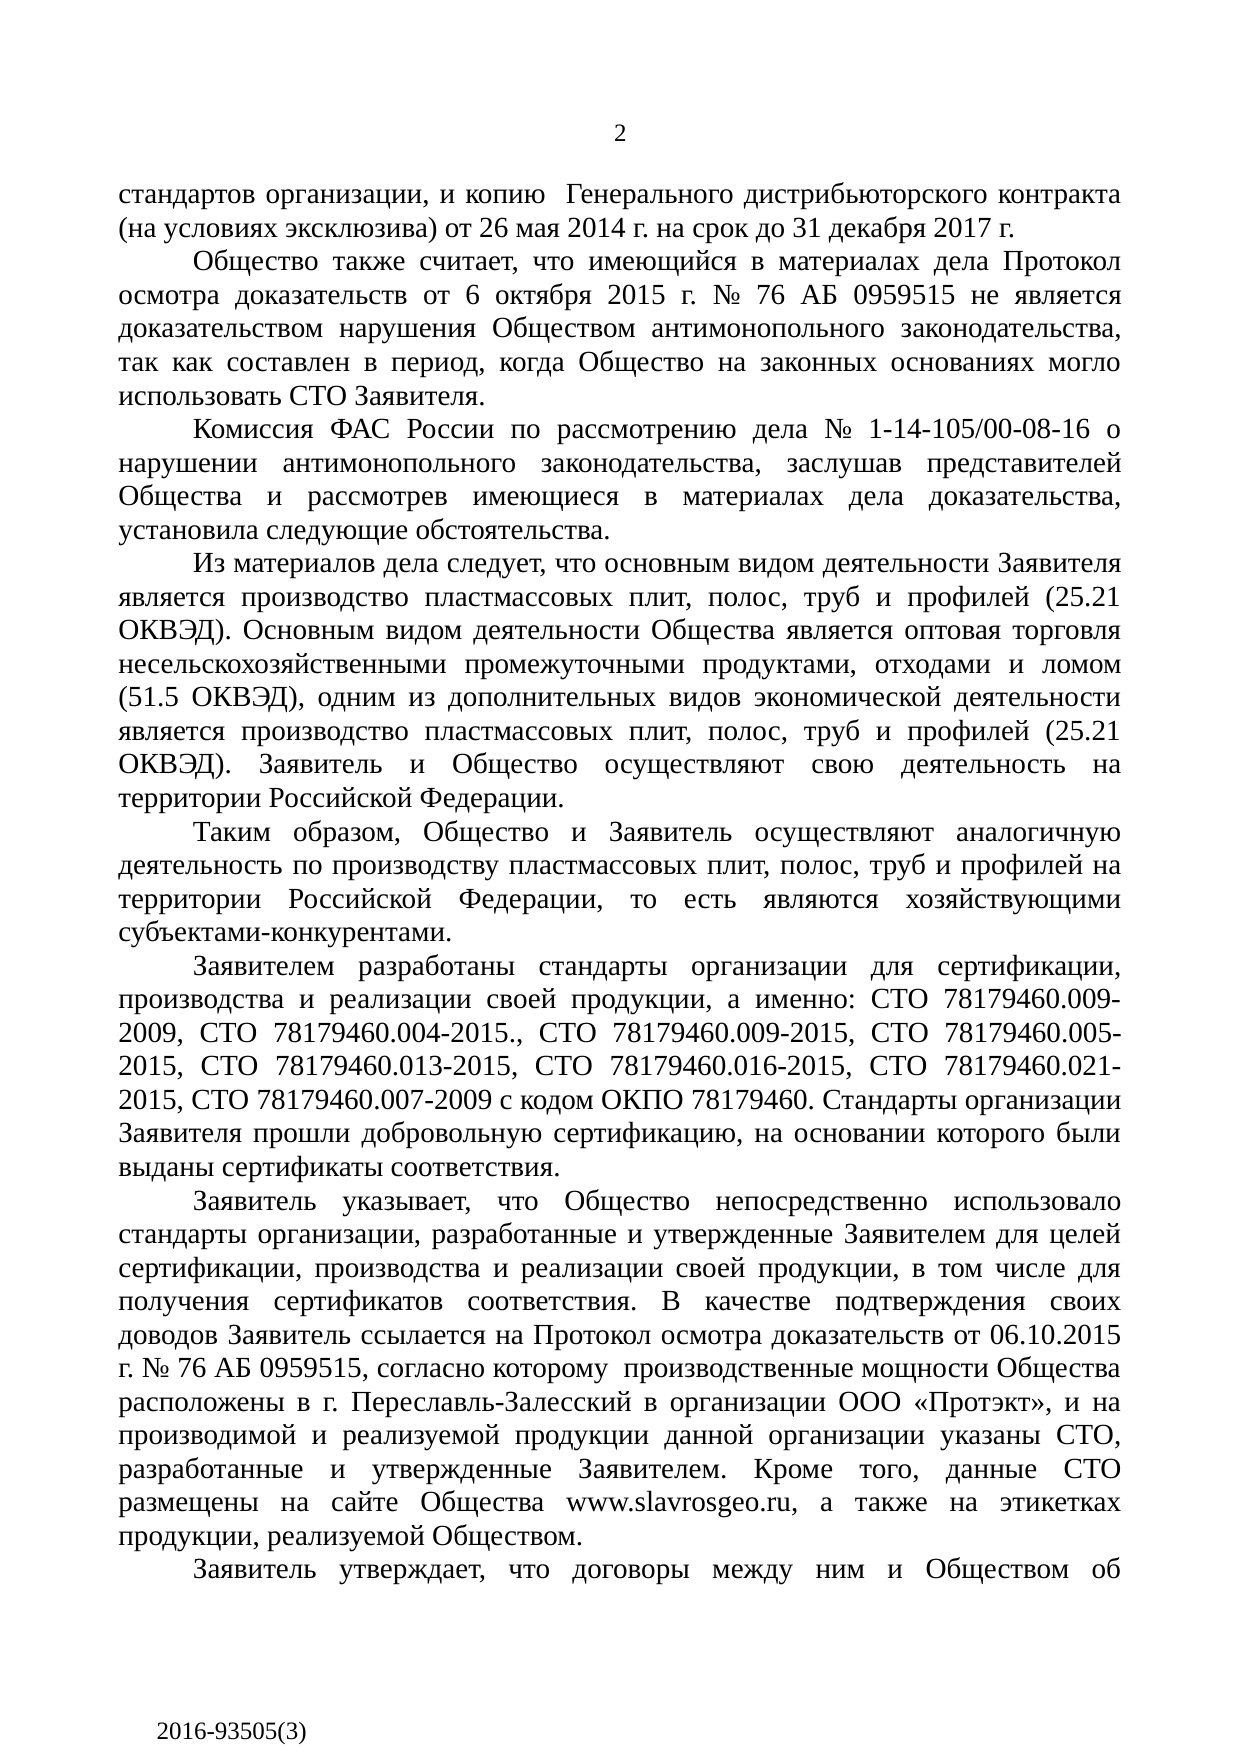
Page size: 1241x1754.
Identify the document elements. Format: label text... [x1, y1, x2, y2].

text стандартов организации, и копию Генерального дистрибьюторского контракта (на условиях эксклюзива) от 26 мая 2014 г. на срок до 31 декабря 2017 г. [118, 176, 1122, 243]
text Заявитель указывает, что Общество непосредственно использовало стандарты организации, разработанные и утвержденные Заявителем для целей сертификации, производства и реализации своей продукции, в том числе для получения сертификатов соответствия. В качестве подтверждения своих доводов Заявитель ссылается на Протокол осмотра доказательств от 06.10.2015 г. № 76 АБ 0959515, согласно которому производственные мощности Общества расположены в г. Переславль-Залесский в организации ООО «Протэкт», и на производимой и реализуемой продукции данной организации указаны СТО, разработанные и утвержденные Заявителем. Кроме того, данные СТО размещены на сайте Общества www.slavrosgeo.ru, а также на этикетках продукции, реализуемой Обществом. [118, 1183, 1122, 1552]
text Комиссия ФАС России по рассмотрению дела № 1-14-105/00-08-16 о нарушении антимонопольного законодательства, заслушав представителей Общества и рассмотрев имеющиеся в материалах дела доказательства, установила следующие обстоятельства. [118, 411, 1122, 545]
text Из материалов дела следует, что основным видом деятельности Заявителя является производство пластмассовых плит, полос, труб и профилей (25.21 ОКВЭД). Основным видом деятельности Общества является оптовая торговля несельскохозяйственными промежуточными продуктами, отходами и ломом (51.5 ОКВЭД), одним из дополнительных видов экономической деятельности является производство пластмассовых плит, полос, труб и профилей (25.21 ОКВЭД). Заявитель и Общество осуществляют свою деятельность на территории Российской Федерации. [118, 545, 1122, 814]
text Таким образом, Общество и Заявитель осуществляют аналогичную деятельность по производству пластмассовых плит, полос, труб и профилей на территории Российской Федерации, то есть являются хозяйствующими субъектами-конкурентами. [118, 814, 1122, 948]
text Заявителем разработаны стандарты организации для сертификации, производства и реализации своей продукции, а именно: СТО 78179460.009-2009, СТО 78179460.004-2015., СТО 78179460.009-2015, СТО 78179460.005-2015, СТО 78179460.013-2015, СТО 78179460.016-2015, СТО 78179460.021-2015, СТО 78179460.007-2009 с кодом ОКПО 78179460. Стандарты организации Заявителя прошли добровольную сертификацию, на основании которого были выданы сертификаты соответствия. [118, 948, 1122, 1183]
text Заявитель утверждает, что договоры между ним и Обществом об [118, 1552, 1122, 1585]
text Общество также считает, что имеющийся в материалах дела Протокол осмотра доказательств от 6 октября 2015 г. № 76 АБ 0959515 не является доказательством нарушения Обществом антимонопольного законодательства, так как составлен в период, когда Общество на законных основаниях могло использовать СТО Заявителя. [118, 243, 1122, 411]
